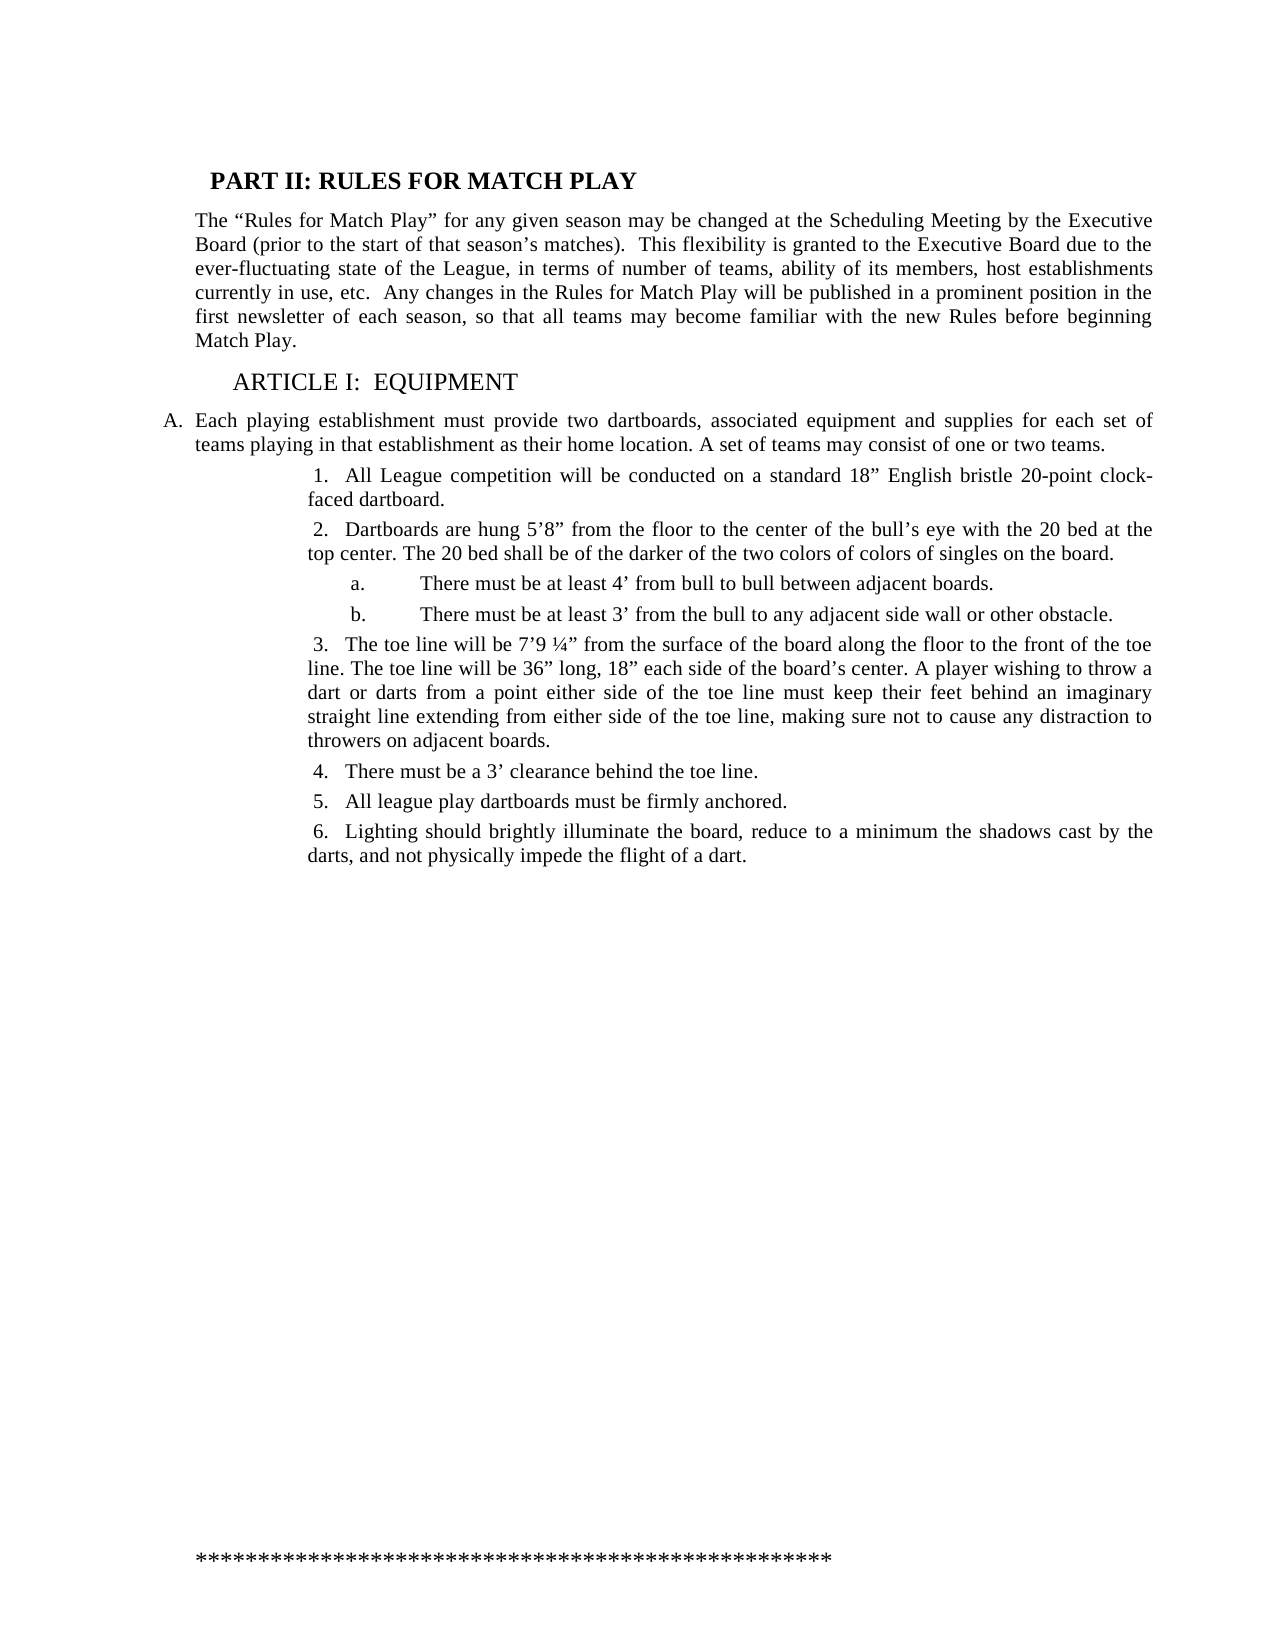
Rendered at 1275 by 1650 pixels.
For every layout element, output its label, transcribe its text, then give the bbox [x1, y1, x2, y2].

list Each playing establishment must provide two dartboards, associated equipment and supplies for each set of teams playing in that establishment as their home location. A set of teams may consist of one or two teams. [157, 408, 1155, 456]
list All league play dartboards must be firmly anchored. [307, 789, 1155, 813]
list All League competition will be conducted on a standard 18” English bristle 20-point clock-faced dartboard. [307, 462, 1155, 511]
list There must be at least 4’ from bull to bull between adjacent boards. [345, 571, 1155, 595]
list There must be a 3’ clearance behind the toe line. [307, 758, 1155, 782]
list Dartboards are hung 5’8” from the floor to the center of the bull’s eye with the 20 bed at the top center. The 20 bed shall be of the darker of the two colors of colors of singles on the board. [307, 517, 1155, 565]
subtitle ARTICLE I: EQUIPMENT [232, 358, 1155, 396]
subtitle PART II: RULES FOR MATCH PLAY [210, 157, 1155, 195]
list Lighting should brightly illuminate the board, reduce to a minimum the shadows cast by the darts, and not physically impede the flight of a dart. [307, 819, 1155, 867]
text The “Rules for Match Play” for any given season may be changed at the Scheduling Meeting by the Executive Board (prior to the start of that season’s matches). This flexibility is granted to the Executive Board due to the ever-fluctuating state of the League, in terms of number of teams, ability of its members, host establishments currently in use, etc. Any changes in the Rules for Match Play will be published in a prominent position in the first newsletter of each season, so that all teams may become familiar with the new Rules before beginning Match Play. [195, 207, 1155, 352]
list The toe line will be 7’9 ¼” from the surface of the board along the floor to the front of the toe line. The toe line will be 36” long, 18” each side of the board’s center. A player wishing to throw a dart or darts from a point either side of the toe line must keep their feet behind an imaginary straight line extending from either side of the toe line, making sure not to cause any distraction to throwers on adjacent boards. [307, 632, 1155, 752]
list There must be at least 3’ from the bull to any adjacent side wall or other obstacle. [345, 602, 1155, 626]
